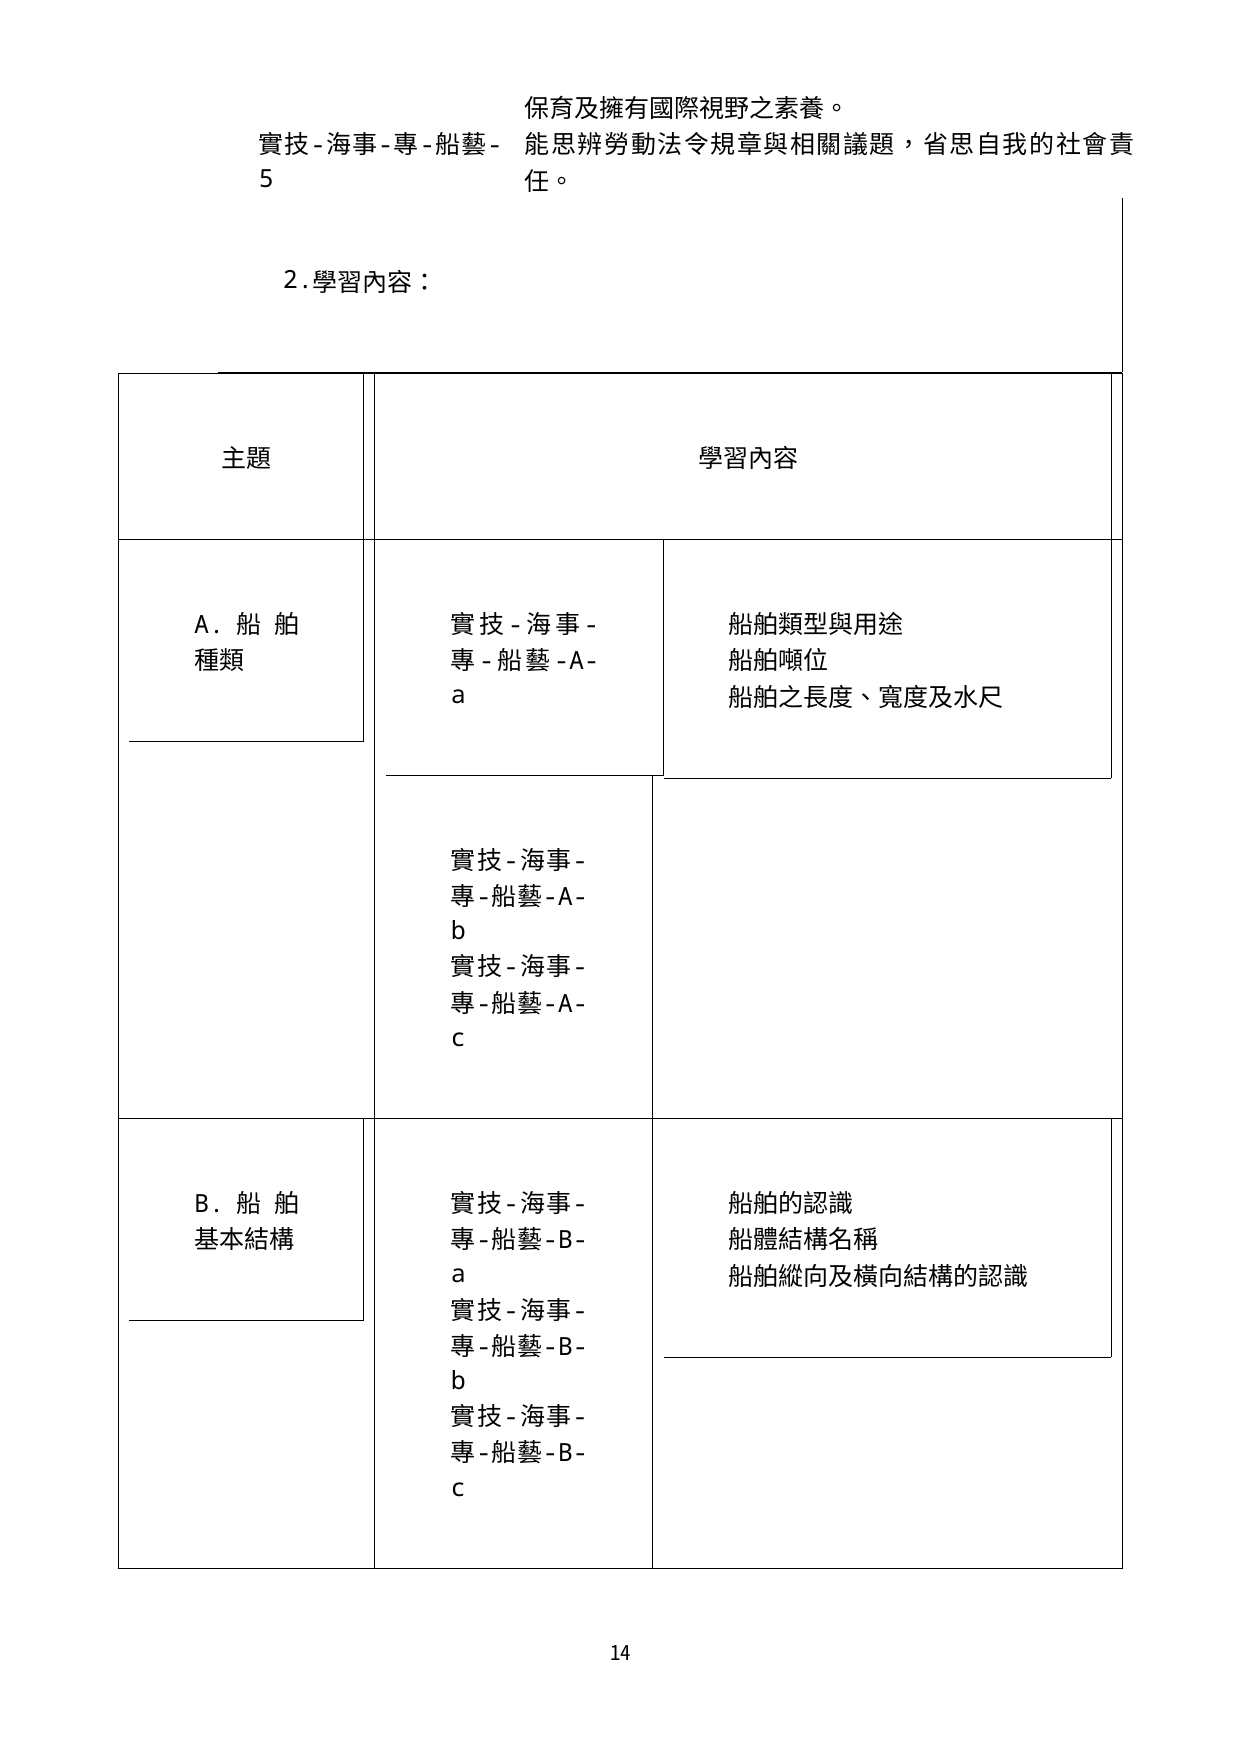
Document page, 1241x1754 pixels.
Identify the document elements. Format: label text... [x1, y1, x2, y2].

table_cell [248, 89, 513, 125]
table_cell 實技-海事-專-船藝-B-a 實技-海事-專-船藝-B-b 實技-海事-專-船藝-B-c [375, 1119, 652, 1568]
table_cell 實技-海事-專-船藝-A-a 實技-海事-專-船藝-A-b 實技-海事-專-船藝-A-c [375, 540, 663, 1118]
table_cell 保育及擁有國際視野之素養。 [513, 89, 1145, 125]
table_header [1112, 374, 1122, 539]
table_cell 實技-海事-專-船藝-5 [248, 125, 513, 197]
table_header 主題 [119, 374, 363, 539]
table_cell [653, 1119, 663, 1568]
table_cell A.船舶種類 [119, 540, 374, 1118]
table_cell 能思辨勞動法令規章與相關議題，省思自我的社會責任。 [513, 125, 1145, 197]
table_cell B.船舶基本結構 [119, 1119, 374, 1568]
text 2.學習內容： [218, 197, 1122, 372]
table_cell 船舶的認識 船體結構名稱 船舶縱向及橫向結構的認識 [664, 1119, 1122, 1568]
table_header 學習內容 [375, 374, 1111, 539]
table_cell 船舶類型與用途 船舶噸位 船舶之長度、寬度及水尺 [664, 540, 1122, 1118]
table_header [364, 374, 374, 539]
